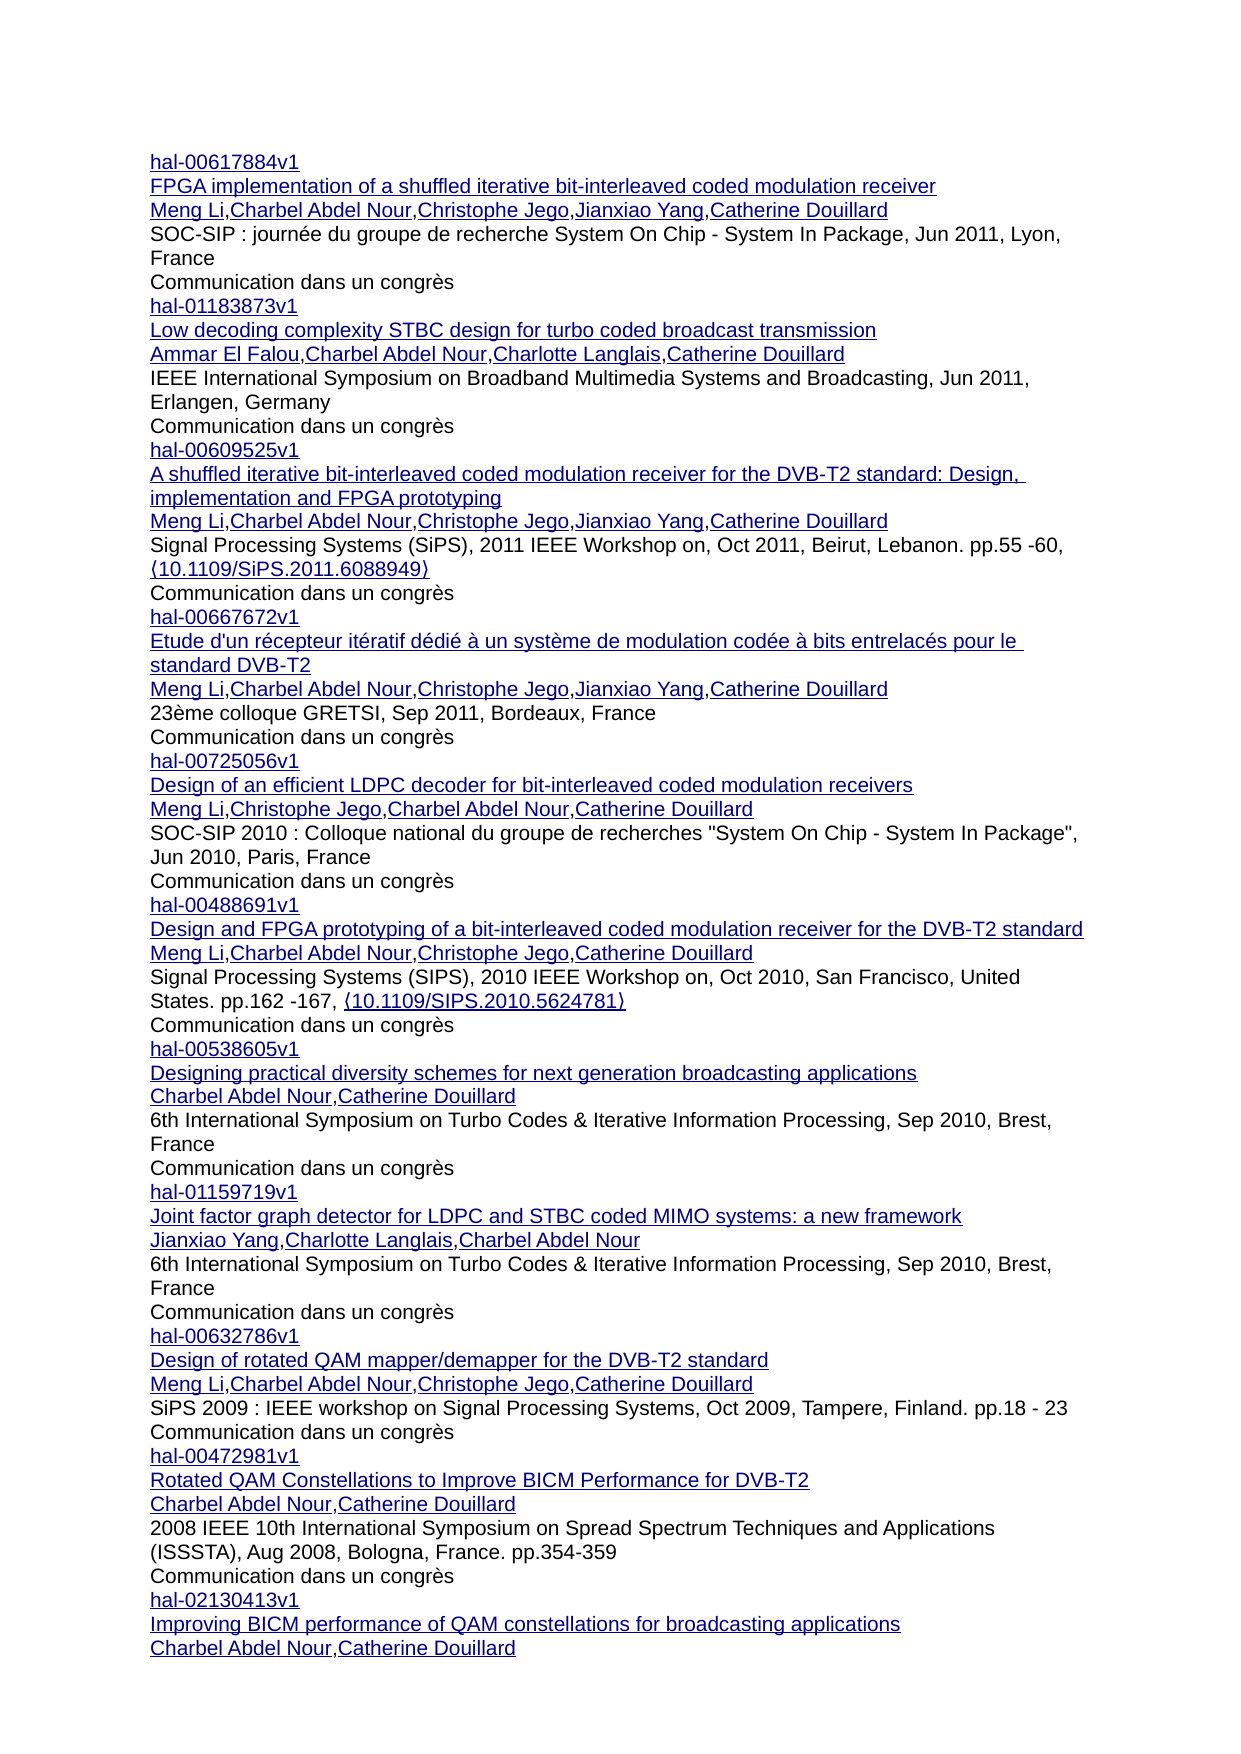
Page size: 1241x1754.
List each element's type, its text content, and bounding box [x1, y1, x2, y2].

table_cell Design of an efficient LDPC decoder for bit-interleaved coded modulation receivers Meng Li,Christophe Jego,Charbel Abdel Nour,Catherine Douillard SOC-SIP 2010 : Colloque national du groupe de recherches "System On Chip - System In Package", Jun 2010, Paris, France Communication dans un congrès hal-00488691v1 [150, 773, 1090, 917]
table_cell hal-00617884v1 [150, 150, 1090, 174]
table_cell Improving BICM performance of QAM constellations for broadcasting applications Charbel Abdel Nour,Catherine Douillard [150, 1611, 1090, 1659]
table_cell Low decoding complexity STBC design for turbo coded broadcast transmission Ammar El Falou,Charbel Abdel Nour,Charlotte Langlais,Catherine Douillard IEEE International Symposium on Broadband Multimedia Systems and Broadcasting, Jun 2011, Erlangen, Germany Communication dans un congrès hal-00609525v1 [150, 318, 1090, 461]
table_cell Joint factor graph detector for LDPC and STBC coded MIMO systems: a new framework Jianxiao Yang,Charlotte Langlais,Charbel Abdel Nour 6th International Symposium on Turbo Codes & Iterative Information Processing, Sep 2010, Brest, France Communication dans un congrès hal-00632786v1 [150, 1204, 1090, 1348]
table_cell A shuffled iterative bit-interleaved coded modulation receiver for the DVB-T2 standard: Design, implementation and FPGA prototyping Meng Li,Charbel Abdel Nour,Christophe Jego,Jianxiao Yang,Catherine Douillard Signal Processing Systems (SiPS), 2011 IEEE Workshop on, Oct 2011, Beirut, Lebanon. pp.55 -60, ⟨10.1109/SiPS.2011.6088949⟩ Communication dans un congrès hal-00667672v1 [150, 461, 1090, 629]
table_cell Rotated QAM Constellations to Improve BICM Performance for DVB-T2 Charbel Abdel Nour,Catherine Douillard 2008 IEEE 10th International Symposium on Spread Spectrum Techniques and Applications (ISSSTA), Aug 2008, Bologna, France. pp.354-359 Communication dans un congrès hal-02130413v1 [150, 1468, 1090, 1611]
table_cell FPGA implementation of a shuffled iterative bit-interleaved coded modulation receiver Meng Li,Charbel Abdel Nour,Christophe Jego,Jianxiao Yang,Catherine Douillard SOC-SIP : journée du groupe de recherche System On Chip - System In Package, Jun 2011, Lyon, France Communication dans un congrès hal-01183873v1 [150, 174, 1090, 318]
table_cell Etude d'un récepteur itératif dédié à un système de modulation codée à bits entrelacés pour le standard DVB-T2 Meng Li,Charbel Abdel Nour,Christophe Jego,Jianxiao Yang,Catherine Douillard 23ème colloque GRETSI, Sep 2011, Bordeaux, France Communication dans un congrès hal-00725056v1 [150, 629, 1090, 773]
table_cell Design of rotated QAM mapper/demapper for the DVB-T2 standard Meng Li,Charbel Abdel Nour,Christophe Jego,Catherine Douillard SiPS 2009 : IEEE workshop on Signal Processing Systems, Oct 2009, Tampere, Finland. pp.18 - 23 Communication dans un congrès hal-00472981v1 [150, 1348, 1090, 1468]
table_cell Design and FPGA prototyping of a bit-interleaved coded modulation receiver for the DVB-T2 standard Meng Li,Charbel Abdel Nour,Christophe Jego,Catherine Douillard Signal Processing Systems (SIPS), 2010 IEEE Workshop on, Oct 2010, San Francisco, United States. pp.162 -167, ⟨10.1109/SIPS.2010.5624781⟩ Communication dans un congrès hal-00538605v1 [150, 917, 1090, 1060]
table_cell Designing practical diversity schemes for next generation broadcasting applications Charbel Abdel Nour,Catherine Douillard 6th International Symposium on Turbo Codes & Iterative Information Processing, Sep 2010, Brest, France Communication dans un congrès hal-01159719v1 [150, 1060, 1090, 1204]
